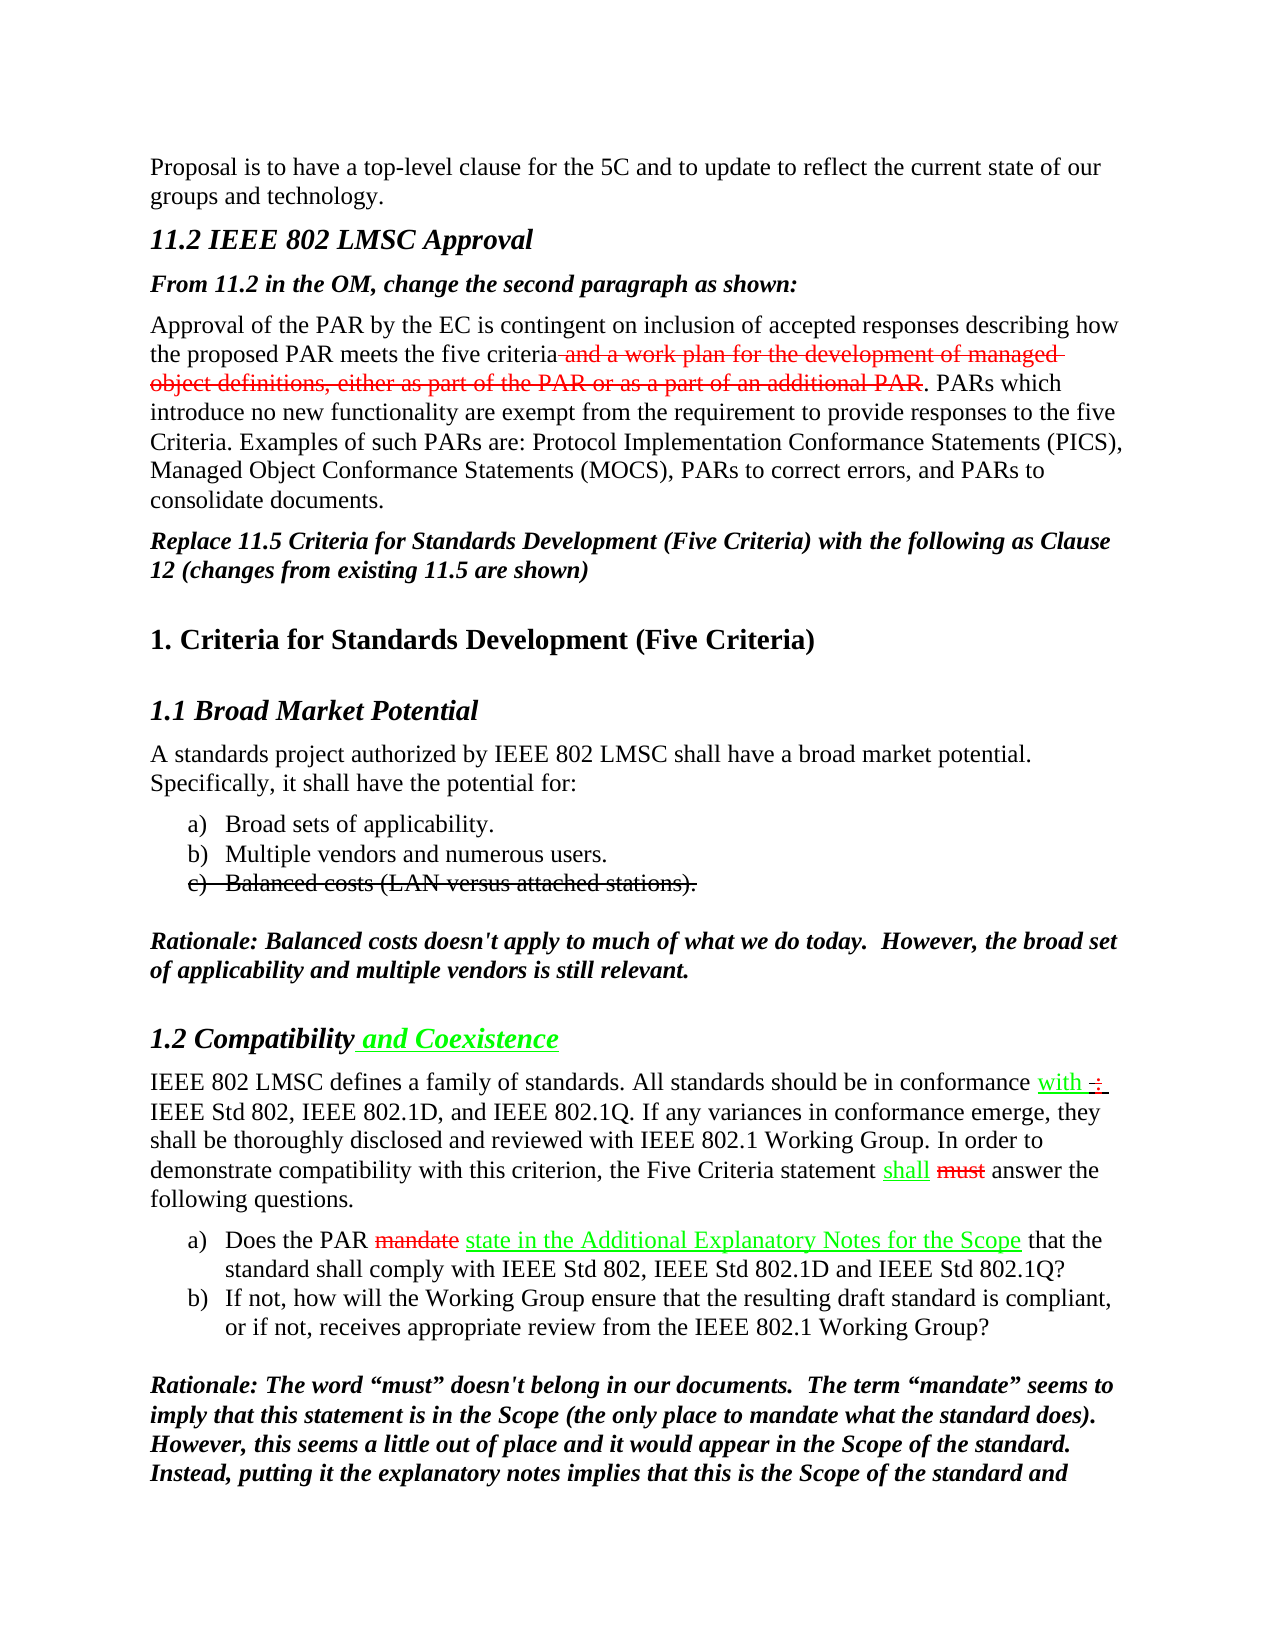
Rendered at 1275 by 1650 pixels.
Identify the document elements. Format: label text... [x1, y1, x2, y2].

list If not, how will the Working Group ensure that the resulting draft standard is compliant, or if not, receives appropriate review from the IEEE 802.1 Working Group? [187, 1283, 1125, 1341]
text Rationale: Balanced costs doesn't apply to much of what we do today. However, the broad set of applicability and multiple vendors is still relevant. [150, 926, 1125, 984]
list Balanced costs (LAN versus attached stations). [187, 867, 1125, 897]
subtitle Compatibility and Coexistence [150, 1022, 1125, 1055]
list Does the PAR mandate state in the Additional Explanatory Notes for the Scope that the standard shall comply with IEEE Std 802, IEEE Std 802.1D and IEEE Std 802.1Q? [187, 1225, 1125, 1283]
subtitle Broad Market Potential [150, 693, 1125, 727]
text Proposal is to have a top-level clause for the 5C and to update to reflect the current state of our groups and technology. [150, 152, 1125, 210]
subtitle Criteria for Standards Development (Five Criteria) [150, 622, 1125, 656]
text Replace 11.5 Criteria for Standards Development (Five Criteria) with the following as Clause 12 (changes from existing 11.5 are shown) [150, 526, 1125, 584]
text From 11.2 in the OM, change the second paragraph as shown: [150, 268, 1125, 298]
list Broad sets of applicability. [187, 809, 1125, 838]
text A standards project authorized by IEEE 802 LMSC shall have a broad market potential. Specifically, it shall have the potential for: [150, 739, 1125, 797]
text Approval of the PAR by the EC is contingent on inclusion of accepted responses describing how the proposed PAR meets the five criteria and a work plan for the development of managed object definitions, either as part of the PAR or as a part of an additional PAR. PARs which introduce no new functionality are exempt from the requirement to provide responses to the five Criteria. Examples of such PARs are: Protocol Implementation Conformance Statements (PICS), Managed Object Conformance Statements (MOCS), PARs to correct errors, and PARs to consolidate documents. [150, 310, 1125, 513]
text Rationale: The word “must” doesn't belong in our documents. The term “mandate” seems to imply that this statement is in the Scope (the only place to mandate what the standard does). However, this seems a little out of place and it would appear in the Scope of the standard. Instead, putting it the explanatory notes implies that this is the Scope of the standard and [150, 1370, 1125, 1487]
list Multiple vendors and numerous users. [187, 838, 1125, 867]
text 11.2 IEEE 802 LMSC Approval [150, 222, 1125, 256]
text IEEE 802 LMSC defines a family of standards. All standards should be in conformance with : IEEE Std 802, IEEE 802.1D, and IEEE 802.1Q. If any variances in conformance emerge, they shall be thoroughly disclosed and reviewed with IEEE 802.1 Working Group. In order to demonstrate compatibility with this criterion, the Five Criteria statement shall must answer the following questions. [150, 1067, 1125, 1213]
